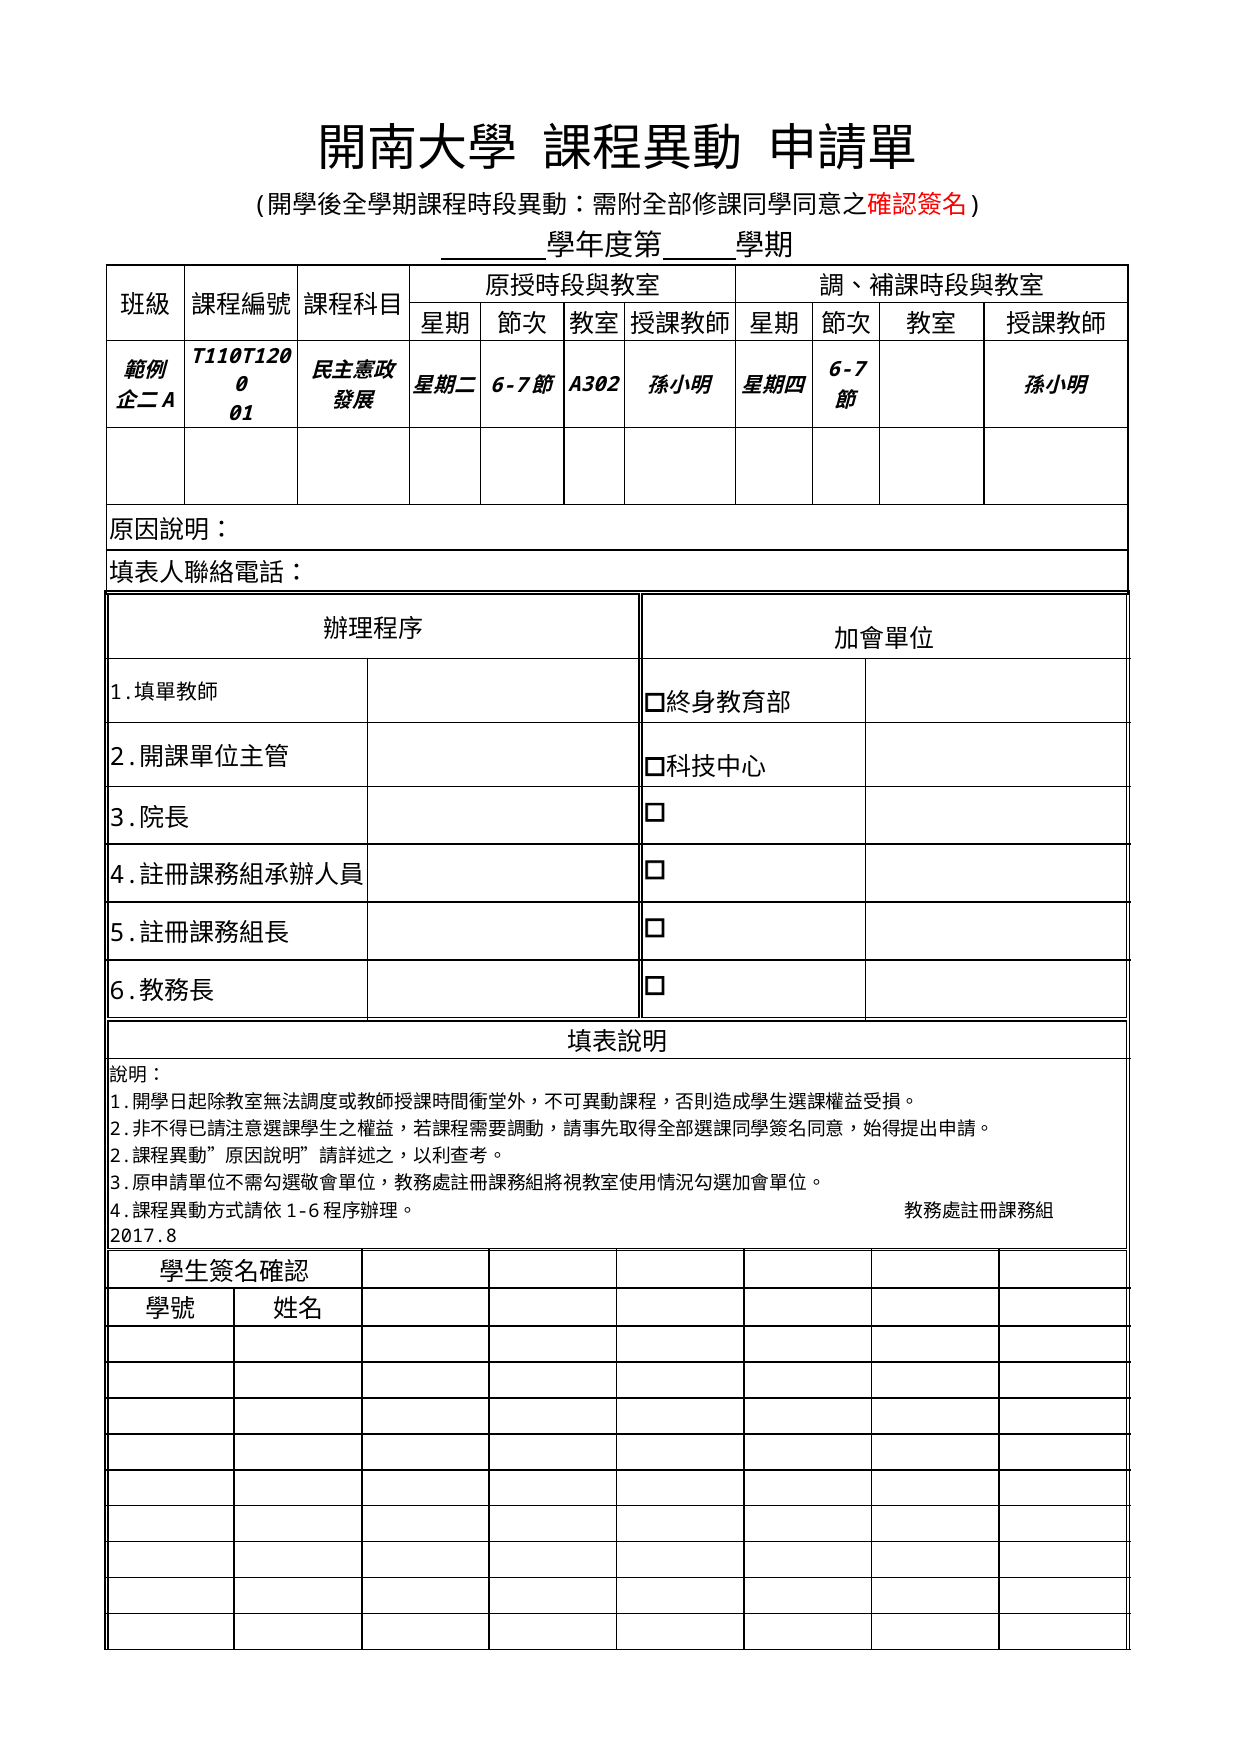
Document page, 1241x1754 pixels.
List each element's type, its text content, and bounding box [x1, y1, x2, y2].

table_cell [363, 1471, 488, 1505]
table_cell T110T1200 01 [185, 341, 297, 426]
table_cell 原因說明： [107, 505, 1127, 549]
table_cell [1000, 1506, 1126, 1541]
table_cell  [643, 845, 865, 901]
table_cell [363, 1614, 488, 1648]
table_cell  [643, 961, 865, 1017]
table_cell [363, 1578, 488, 1613]
table_cell [109, 1578, 233, 1613]
table_cell [617, 1506, 743, 1541]
table_cell [745, 1251, 871, 1287]
table_cell [745, 1363, 871, 1397]
text 學年度第 學期 [106, 222, 1128, 264]
table_cell [490, 1506, 616, 1541]
table_header 班級 [107, 266, 184, 339]
table_cell 學生簽名確認 [109, 1251, 361, 1287]
table_cell 6-7節 [813, 341, 879, 426]
table_cell [490, 1289, 616, 1325]
table_cell  [643, 787, 865, 843]
table_header 調、補課時段與教室 [736, 266, 1127, 302]
table_cell [363, 1399, 488, 1433]
table_cell [565, 428, 624, 503]
table_cell [363, 1327, 488, 1361]
table_cell [872, 1251, 998, 1287]
table_cell 孫小明 [985, 341, 1127, 426]
table_cell [363, 1289, 488, 1325]
table_cell [1000, 1578, 1126, 1613]
table_cell [866, 845, 1126, 901]
table_cell [109, 1327, 233, 1361]
table_cell [109, 1614, 233, 1648]
table_cell [1000, 1614, 1126, 1648]
table_cell [235, 1327, 361, 1361]
table_cell [866, 787, 1126, 843]
table_cell [368, 845, 638, 901]
table_cell [490, 1363, 616, 1397]
table_cell 5.註冊課務組長 [109, 903, 367, 959]
table_cell 星期四 [736, 341, 812, 426]
table_cell [745, 1542, 871, 1577]
table_cell 6.教務長 [109, 961, 367, 1017]
table_cell [109, 1435, 233, 1469]
table_cell [368, 723, 638, 786]
table_cell [235, 1614, 361, 1648]
table_cell 姓名 [235, 1289, 361, 1325]
table_cell [872, 1399, 998, 1433]
table_cell [490, 1327, 616, 1361]
table_cell [866, 961, 1126, 1017]
table_cell 學號 [109, 1289, 233, 1325]
table_cell [1000, 1289, 1126, 1325]
table_cell 星期二 [410, 341, 480, 426]
table_cell [363, 1435, 488, 1469]
table_cell 6-7節 [481, 341, 563, 426]
table_cell 節次 [481, 303, 563, 339]
table_cell [1000, 1399, 1126, 1433]
table_cell [745, 1435, 871, 1469]
table_cell [490, 1251, 616, 1287]
table_cell 科技中心 [643, 723, 865, 786]
table_cell 星期 [736, 303, 812, 339]
table_cell 民主憲政發展 [298, 341, 409, 426]
table_cell [109, 1542, 233, 1577]
table_header 原授時段與教室 [410, 266, 735, 302]
table_cell [617, 1471, 743, 1505]
table_cell [745, 1578, 871, 1613]
table_cell [745, 1399, 871, 1433]
table_cell 說明： 1.開學日起除教室無法調度或教師授課時間衝堂外，不可異動課程，否則造成學生選課權益受損。 2.非不得已請注意選課學生之權益，若課程需要調動，請事先取得全部選課同學簽名同意，始得提出申請。 2.課程異動”原因說明”請詳述之，以利查考。 3.原申請單位不需勾選敬會單位，教務處註冊課務組將視教室使用情況勾選加會單位。 4.課程異動方式請依1-6程序辦理。 教務處註冊課務組2017.8 [109, 1059, 1126, 1248]
table_cell [490, 1471, 616, 1505]
table_cell 星期 [410, 303, 480, 339]
text 開南大學 課程異動 申請單 [106, 107, 1128, 180]
table_cell [368, 961, 638, 1017]
table_cell [617, 1251, 743, 1287]
table_cell [235, 1506, 361, 1541]
table_cell [872, 1435, 998, 1469]
table_cell [363, 1363, 488, 1397]
table_cell 填表說明 [109, 1022, 1126, 1058]
table_cell [1000, 1542, 1126, 1577]
table_header 課程編號 [185, 266, 297, 339]
table_cell [745, 1327, 871, 1361]
table_cell 節次 [813, 303, 879, 339]
table_cell 1.填單教師 [109, 659, 367, 721]
table_cell [109, 1399, 233, 1433]
table_cell [872, 1578, 998, 1613]
table_cell [368, 903, 638, 959]
table_cell [872, 1614, 998, 1648]
table_cell [617, 1614, 743, 1648]
table_cell [363, 1542, 488, 1577]
table_cell [363, 1251, 488, 1287]
table_cell [813, 428, 879, 503]
table_cell [866, 903, 1126, 959]
table_cell 辦理程序 [109, 595, 638, 657]
table_cell [736, 428, 812, 503]
table_cell [745, 1289, 871, 1325]
table_cell [490, 1399, 616, 1433]
table_cell [235, 1471, 361, 1505]
table_cell [872, 1542, 998, 1577]
table_cell [617, 1289, 743, 1325]
table_cell [490, 1435, 616, 1469]
table_cell [490, 1614, 616, 1648]
table_cell [872, 1327, 998, 1361]
table_cell [109, 1471, 233, 1505]
table_cell [185, 428, 297, 503]
table_cell [617, 1542, 743, 1577]
table_cell [872, 1363, 998, 1397]
table_cell [617, 1363, 743, 1397]
table_cell 教室 [880, 303, 983, 339]
table_cell [1000, 1251, 1126, 1287]
table_cell [880, 428, 983, 503]
table_cell [109, 1363, 233, 1397]
table_cell [872, 1506, 998, 1541]
table_cell [363, 1506, 488, 1541]
table_cell [866, 723, 1126, 786]
table_cell [235, 1578, 361, 1613]
table_cell [109, 1506, 233, 1541]
table_cell [745, 1471, 871, 1505]
table_cell 授課教師 [625, 303, 735, 339]
table_cell A302 [565, 341, 624, 426]
table_cell [872, 1471, 998, 1505]
table_cell [1000, 1471, 1126, 1505]
table_cell [235, 1542, 361, 1577]
table_cell [235, 1363, 361, 1397]
text (開學後全學期課程時段異動：需附全部修課同學同意之確認簽名) [106, 180, 1128, 222]
table_cell [745, 1614, 871, 1648]
table_cell 終身教育部 [643, 659, 865, 721]
table_cell [235, 1435, 361, 1469]
table_cell [625, 428, 735, 503]
table_cell 填表人聯絡電話： [107, 551, 1127, 590]
table_cell [481, 428, 563, 503]
table_cell [617, 1399, 743, 1433]
table_cell [880, 341, 983, 426]
table_cell [866, 659, 1126, 721]
table_cell [490, 1542, 616, 1577]
table_cell [872, 1289, 998, 1325]
table_cell 4.註冊課務組承辦人員 [109, 845, 367, 901]
table_cell 3.院長 [109, 787, 367, 843]
table_header 課程科目 [298, 266, 409, 339]
table_cell [490, 1578, 616, 1613]
table_cell 2.開課單位主管 [109, 723, 367, 786]
table_cell  [643, 903, 865, 959]
table_cell [107, 428, 184, 503]
table_cell 授課教師 [985, 303, 1127, 339]
table_cell [368, 787, 638, 843]
table_cell [235, 1399, 361, 1433]
table_cell [1000, 1327, 1126, 1361]
table_cell [1000, 1363, 1126, 1397]
table_cell [745, 1506, 871, 1541]
table_cell [298, 428, 409, 503]
table_cell 範例 企二A [107, 341, 184, 426]
table_cell 教室 [565, 303, 624, 339]
table_cell [617, 1327, 743, 1361]
table_cell [985, 428, 1127, 503]
table_cell 孫小明 [625, 341, 735, 426]
table_cell [1000, 1435, 1126, 1469]
table_cell [368, 659, 638, 721]
table_cell [410, 428, 480, 503]
table_cell 加會單位 [643, 595, 1126, 657]
table_cell [617, 1435, 743, 1469]
table_cell [617, 1578, 743, 1613]
